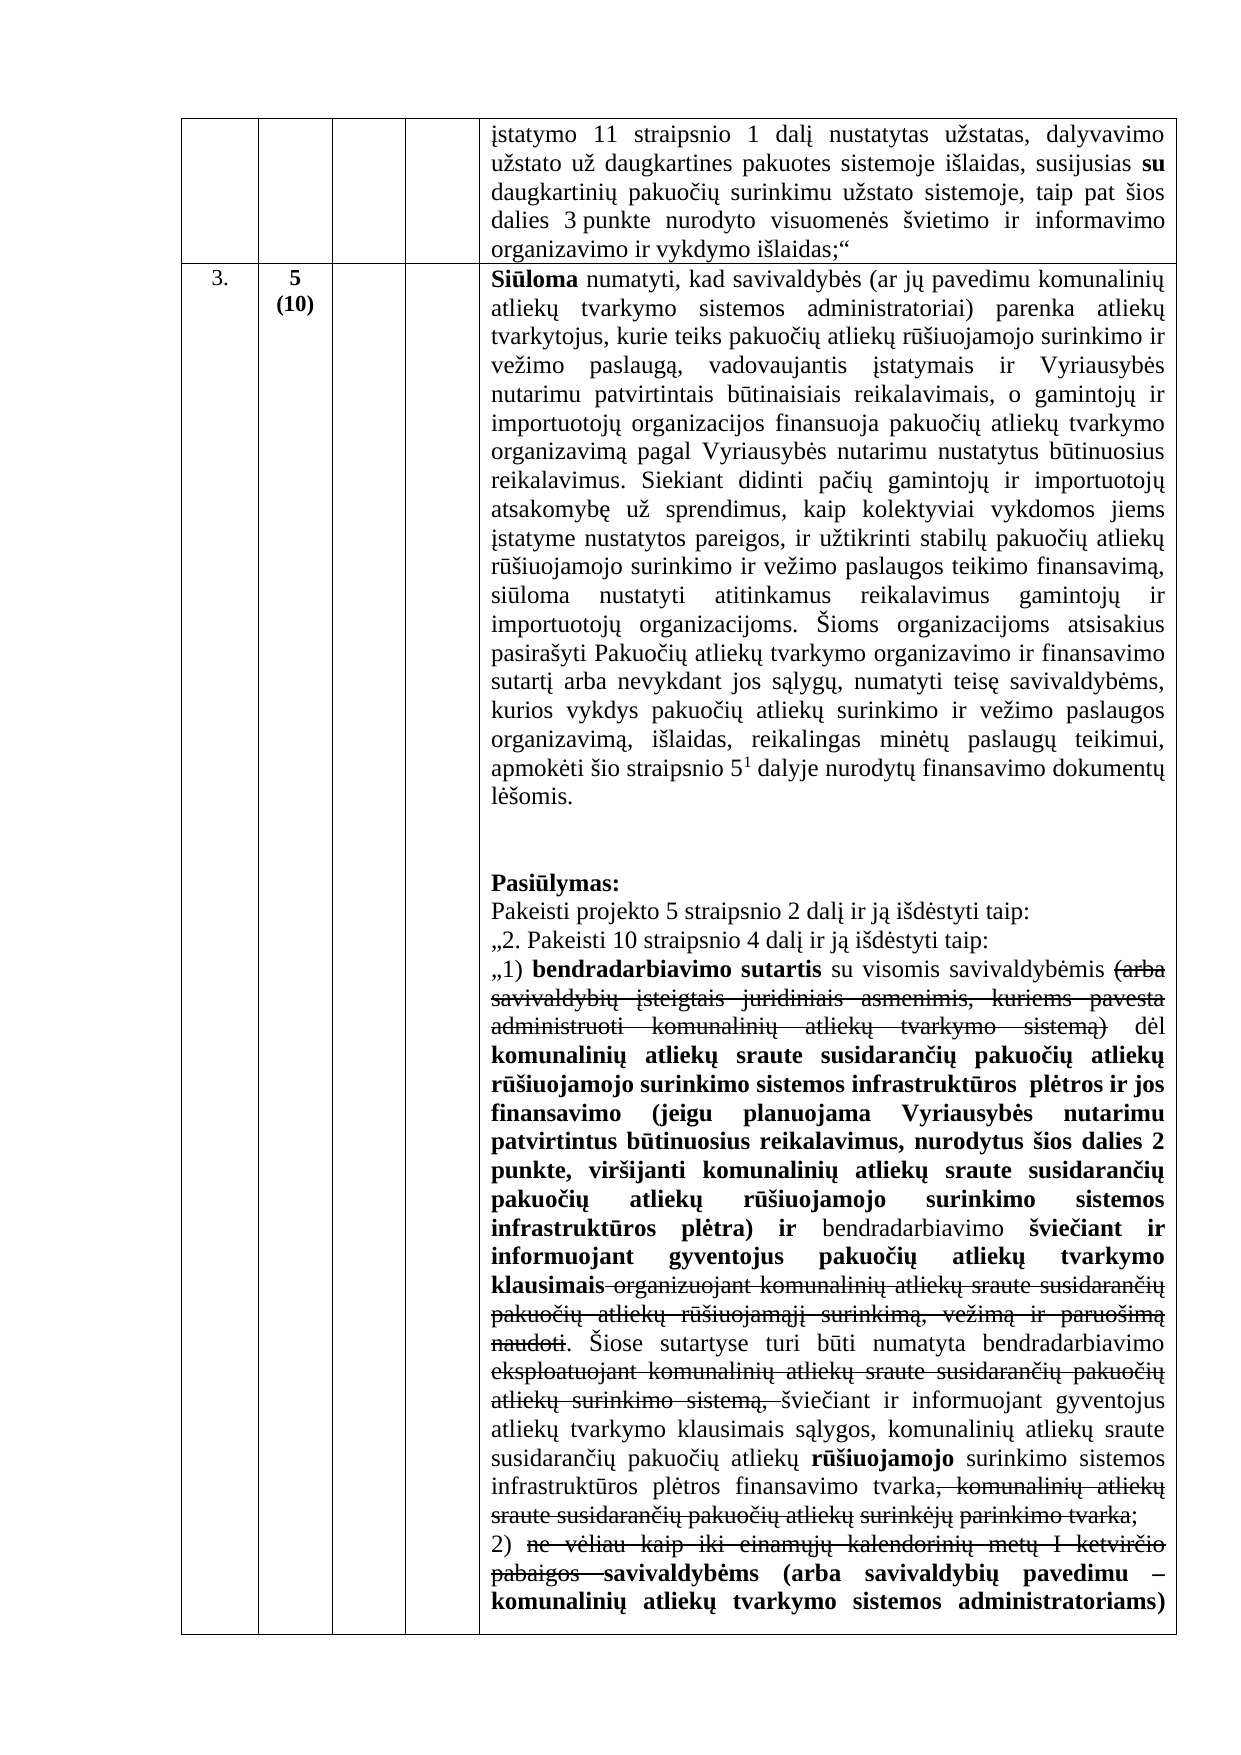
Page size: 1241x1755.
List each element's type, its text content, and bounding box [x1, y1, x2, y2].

table_cell Siūloma numatyti, kad savivaldybės (ar jų pavedimu komunalinių atliekų tvarkymo sistemos administratoriai) parenka atliekų tvarkytojus, kurie teiks pakuočių atliekų rūšiuojamojo surinkimo ir vežimo paslaugą, vadovaujantis įstatymais ir Vyriausybės nutarimu patvirtintais būtinaisiais reikalavimais, o gamintojų ir importuotojų organizacijos finansuoja pakuočių atliekų tvarkymo organizavimą pagal Vyriausybės nutarimu nustatytus būtinuosius reikalavimus. Siekiant didinti pačių gamintojų ir importuotojų atsakomybę už sprendimus, kaip kolektyviai vykdomos jiems įstatyme nustatytos pareigos, ir užtikrinti stabilų pakuočių atliekų rūšiuojamojo surinkimo ir vežimo paslaugos teikimo finansavimą, siūloma nustatyti atitinkamus reikalavimus gamintojų ir importuotojų organizacijoms. Šioms organizacijoms atsisakius pasirašyti Pakuočių atliekų tvarkymo organizavimo ir finansavimo sutartį arba nevykdant jos sąlygų, numatyti teisę savivaldybėms, kurios vykdys pakuočių atliekų surinkimo ir vežimo paslaugos organizavimą, išlaidas, reikalingas minėtų paslaugų teikimui, apmokėti šio straipsnio 51 dalyje nurodytų finansavimo dokumentų lėšomis. Pasiūlymas: Pakeisti projekto 5 straipsnio 2 dalį ir ją išdėstyti taip: „2. Pakeisti 10 straipsnio 4 dalį ir ją išdėstyti taip: „1) bendradarbiavimo sutartis su visomis savivaldybėmis (arba savivaldybių įsteigtais juridiniais asmenimis, kuriems pavesta administruoti komunalinių atliekų tvarkymo sistemą) dėl komunalinių atliekų sraute susidarančių pakuočių atliekų rūšiuojamojo surinkimo sistemos infrastruktūros plėtros ir jos finansavimo (jeigu planuojama Vyriausybės nutarimu patvirtintus būtinuosius reikalavimus, nurodytus šios dalies 2 punkte, viršijanti komunalinių atliekų sraute susidarančių pakuočių atliekų rūšiuojamojo surinkimo sistemos infrastruktūros plėtra) ir bendradarbiavimo šviečiant ir informuojant gyventojus pakuočių atliekų tvarkymo klausimais organizuojant komunalinių atliekų sraute susidarančių pakuočių atliekų rūšiuojamąjį surinkimą, vežimą ir paruošimą naudoti. Šiose sutartyse turi būti numatyta bendradarbiavimo eksploatuojant komunalinių atliekų sraute susidarančių pakuočių atliekų surinkimo sistemą, šviečiant ir informuojant gyventojus atliekų tvarkymo klausimais sąlygos, komunalinių atliekų sraute susidarančių pakuočių atliekų rūšiuojamojo surinkimo sistemos infrastruktūros plėtros finansavimo tvarka, komunalinių atliekų sraute susidarančių pakuočių atliekų surinkėjų parinkimo tvarka; 2) ne vėliau kaip iki einamųjų kalendorinių metų I ketvirčio pabaigos savivaldybėms (arba savivaldybių pavedimu – komunalinių atliekų tvarkymo sistemos administratoriams) [480, 264, 1176, 1634]
table_cell įstatymo 11 straipsnio 1 dalį nustatytas užstatas, dalyvavimo užstato už daugkartines pakuotes sistemoje išlaidas, susijusias su daugkartinių pakuočių surinkimu užstato sistemoje, taip pat šios dalies 3 punkte nurodyto visuomenės švietimo ir informavimo organizavimo ir vykdymo išlaidas;“ [480, 119, 1176, 263]
table_cell [182, 119, 258, 263]
table_cell [406, 264, 479, 1634]
table_cell [333, 264, 405, 1634]
table_cell 5 (10) [259, 264, 332, 1634]
table_cell [406, 119, 479, 263]
table_cell [333, 119, 405, 263]
table_cell 3. [182, 264, 258, 1634]
table_cell [259, 119, 332, 263]
